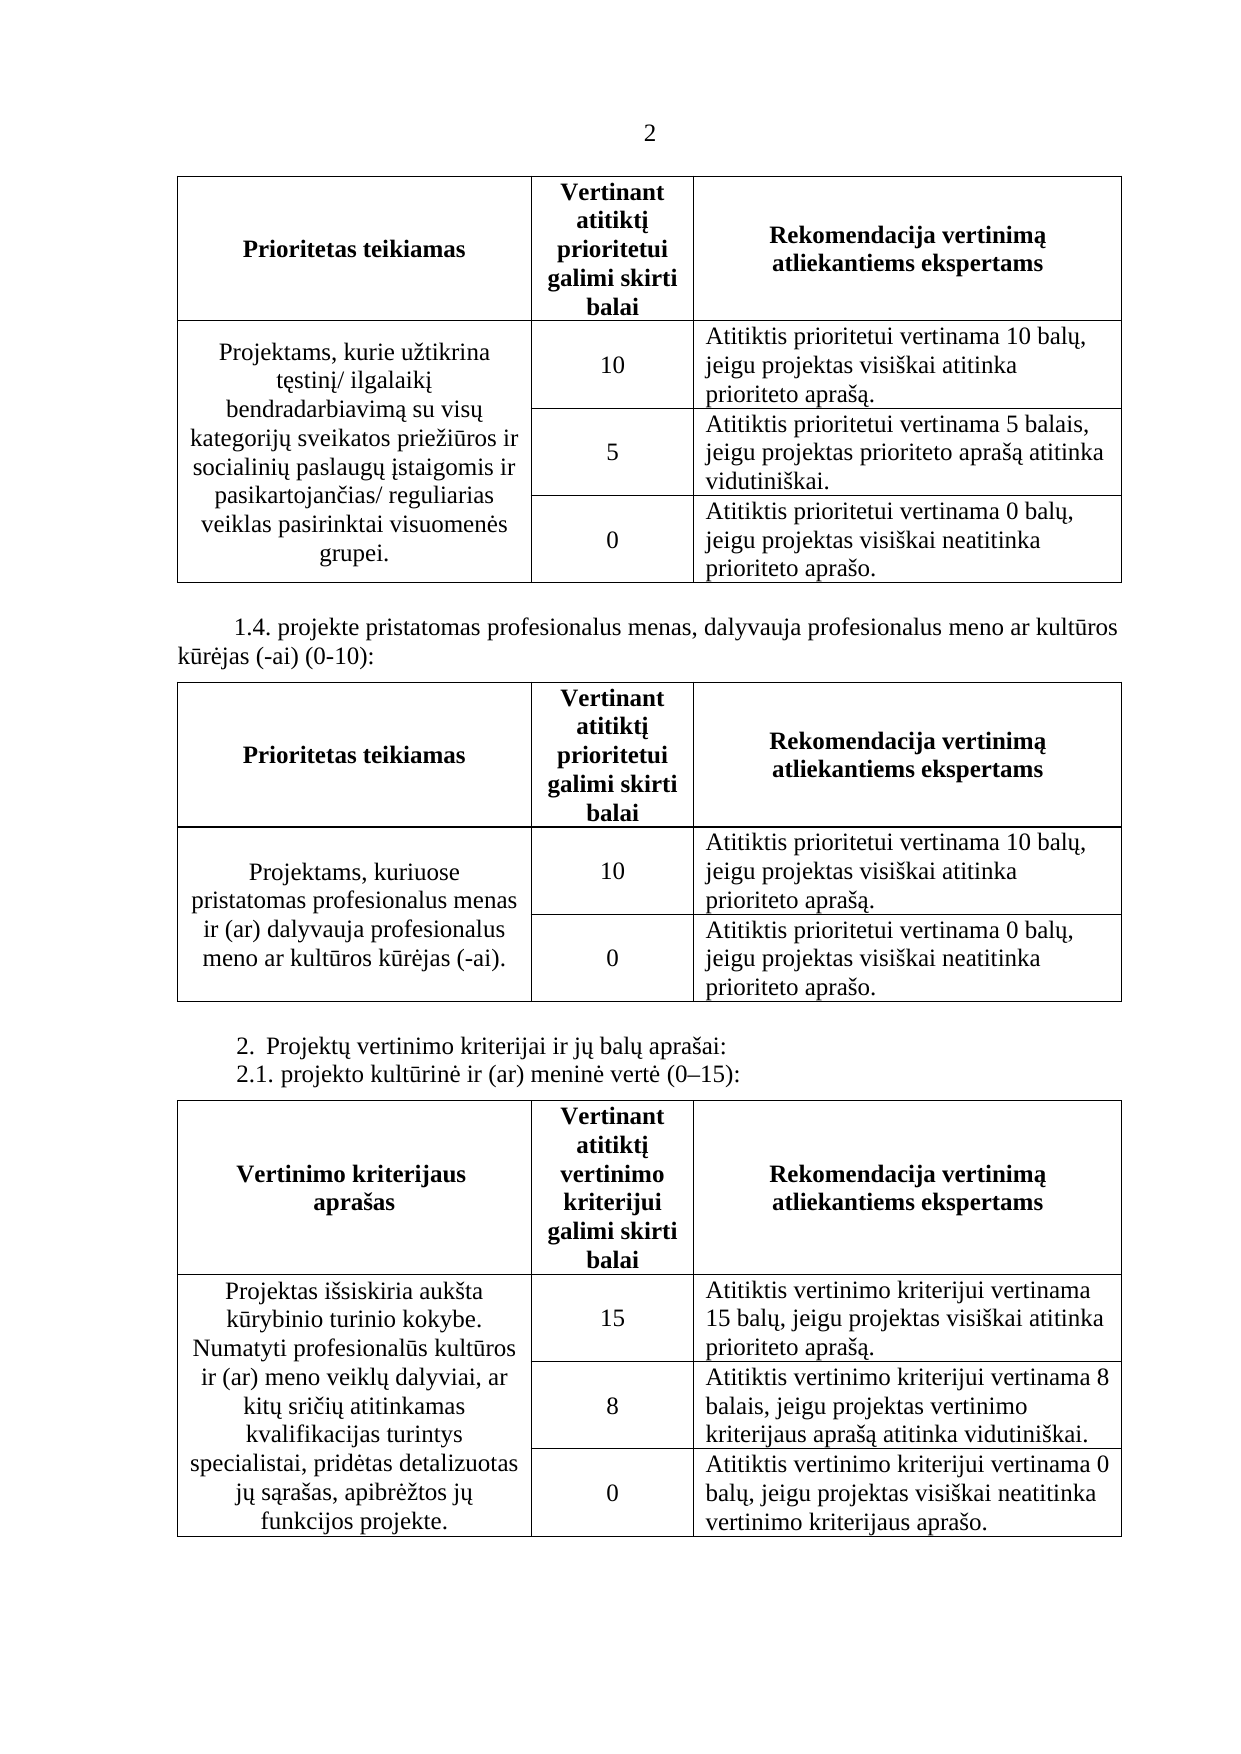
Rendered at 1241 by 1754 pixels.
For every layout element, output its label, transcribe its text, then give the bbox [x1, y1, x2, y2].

table_cell 0 [532, 1449, 693, 1536]
table_cell Projektams, kuriuose pristatomas profesionalus menas ir (ar) dalyvauja profesionalus meno ar kultūros kūrėjas (-ai). [178, 828, 531, 1001]
table_header Rekomendacija vertinimą atliekantiems ekspertams [694, 177, 1121, 320]
table_cell 5 [532, 409, 693, 495]
table_cell Atitiktis prioritetui vertinama 10 balų, jeigu projektas visiškai atitinka prioriteto aprašą. [694, 828, 1121, 914]
table_cell Atitiktis vertinimo kriterijui vertinama 8 balais, jeigu projektas vertinimo kriterijaus aprašą atitinka vidutiniškai. [694, 1362, 1121, 1448]
table_cell 0 [532, 496, 693, 582]
table_cell 10 [532, 828, 693, 914]
table_cell Atitiktis prioritetui vertinama 0 balų, jeigu projektas visiškai neatitinka prioriteto aprašo. [694, 496, 1121, 582]
table_cell 10 [532, 321, 693, 408]
table_cell Projektas išsiskiria aukšta kūrybinio turinio kokybe. Numatyti profesionalūs kultūros ir (ar) meno veiklų dalyviai, ar kitų sričių atitinkamas kvalifikacijas turintys specialistai, pridėtas detalizuotas jų sąrašas, apibrėžtos jų funkcijos projekte. [178, 1275, 531, 1536]
table_cell 15 [532, 1275, 693, 1361]
table_header Vertinant atitiktį prioritetui galimi skirti balai [532, 683, 693, 826]
table_header Prioritetas teikiamas [178, 177, 531, 320]
text 1.4. projekte pristatomas profesionalus menas, dalyvauja profesionalus meno ar kultūros kūrėjas (-ai) (0-10): [177, 612, 1122, 669]
table_header Vertinant atitiktį vertinimo kriterijui galimi skirti balai [532, 1101, 693, 1274]
table_cell Atitiktis prioritetui vertinama 10 balų, jeigu projektas visiškai atitinka prioriteto aprašą. [694, 321, 1121, 408]
table_header Vertinant atitiktį prioritetui galimi skirti balai [532, 177, 693, 320]
table_cell 8 [532, 1362, 693, 1448]
table_cell Atitiktis vertinimo kriterijui vertinama 15 balų, jeigu projektas visiškai atitinka prioriteto aprašą. [694, 1275, 1121, 1361]
table_cell 0 [532, 915, 693, 1001]
table_header Vertinimo kriterijaus aprašas [178, 1101, 531, 1274]
text 2. Projektų vertinimo kriterijai ir jų balų aprašai: [177, 1031, 1122, 1059]
table_header Rekomendacija vertinimą atliekantiems ekspertams [694, 683, 1121, 826]
table_cell Atitiktis prioritetui vertinama 0 balų, jeigu projektas visiškai neatitinka prioriteto aprašo. [694, 915, 1121, 1001]
table_cell Atitiktis vertinimo kriterijui vertinama 0 balų, jeigu projektas visiškai neatitinka vertinimo kriterijaus aprašo. [694, 1449, 1121, 1536]
table_header Prioritetas teikiamas [178, 683, 531, 826]
text 2.1. projekto kultūrinė ir (ar) meninė vertė (0–15): [177, 1059, 1122, 1088]
table_header Rekomendacija vertinimą atliekantiems ekspertams [694, 1101, 1121, 1274]
table_cell Atitiktis prioritetui vertinama 5 balais, jeigu projektas prioriteto aprašą atitinka vidutiniškai. [694, 409, 1121, 495]
table_cell Projektams, kurie užtikrina tęstinį/ ilgalaikį bendradarbiavimą su visų kategorijų sveikatos priežiūros ir socialinių paslaugų įstaigomis ir pasikartojančias/ reguliarias veiklas pasirinktai visuomenės grupei. [178, 321, 531, 582]
